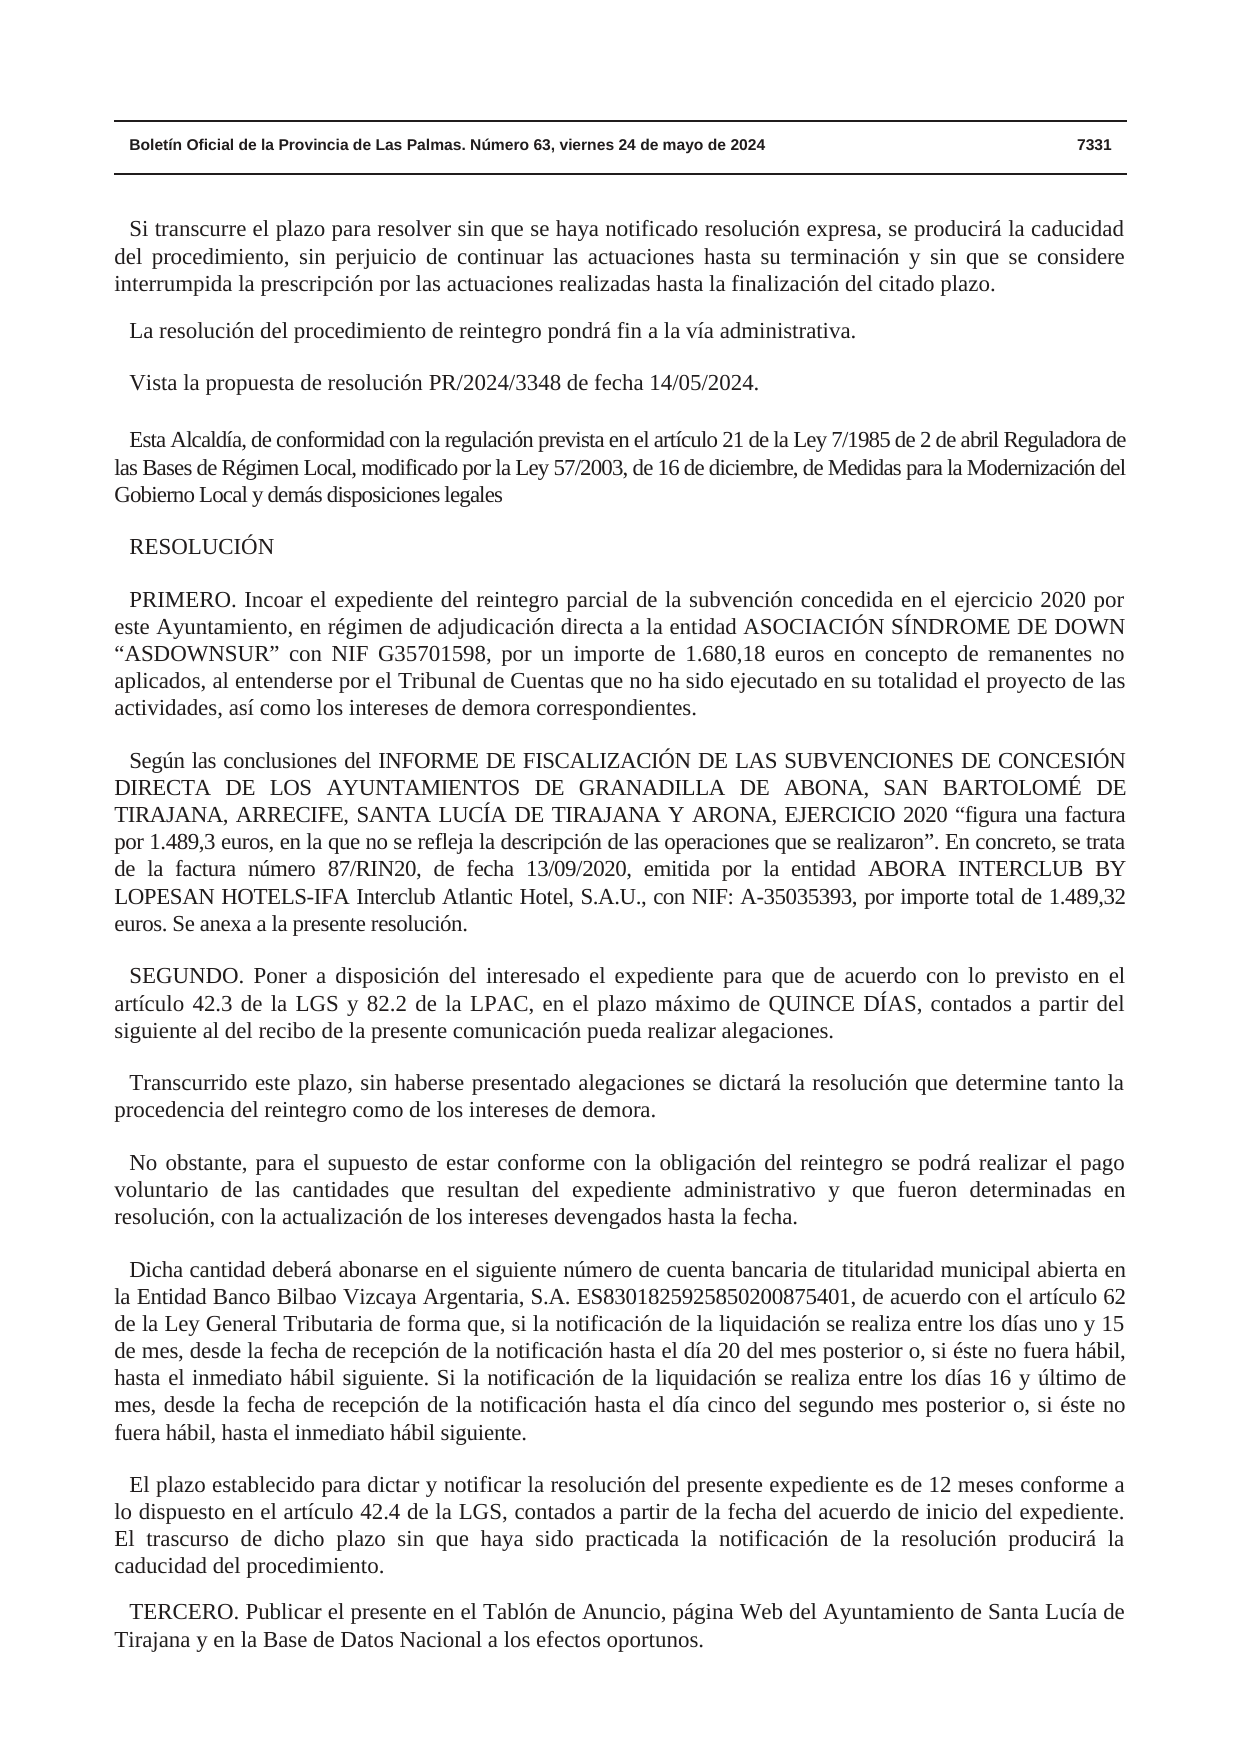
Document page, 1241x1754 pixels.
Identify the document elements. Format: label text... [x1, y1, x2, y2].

text Dicha cantidad deberá abonarse en el siguiente número de cuenta bancaria de titularidad municipal abierta en la Entidad Banco Bilbao Vizcaya Argentaria, S.A. ES8301825925850200875401, de acuerdo con el artículo 62 de la Ley General Tributaria de forma que, si la notificación de la liquidación se realiza entre los días uno y 15 de mes, desde la fecha de recepción de la notificación hasta el día 20 del mes posterior o, si éste no fuera hábil, hasta el inmediato hábil siguiente. Si la notificación de la liquidación se realiza entre los días 16 y último de mes, desde la fecha de recepción de la notificación hasta el día cinco del segundo mes posterior o, si éste no fuera hábil, hasta el inmediato hábil siguiente. [114, 1256, 1127, 1445]
text Boletín Oficial de la Provincia de Las Palmas. Número 63, viernes 24 de mayo de 2024 7331 [129, 136, 1127, 154]
text El plazo establecido para dictar y notificar la resolución del presente expediente es de 12 meses conforme a lo dispuesto en el artículo 42.4 de la LGS, contados a partir de la fecha del acuerdo de inicio del expediente. El trascurso de dicho plazo sin que haya sido practicada la notificación de la resolución producirá la caducidad del procedimiento. [114, 1471, 1127, 1579]
text TERCERO. Publicar el presente en el Tablón de Anuncio, página Web del Ayuntamiento de Santa Lucía de Tirajana y en la Base de Datos Nacional a los efectos oportunos. [114, 1598, 1127, 1653]
text Según las conclusiones del INFORME DE FISCALIZACIÓN DE LAS SUBVENCIONES DE CONCESIÓN DIRECTA DE LOS AYUNTAMIENTOS DE GRANADILLA DE ABONA, SAN BARTOLOMÉ DE TIRAJANA, ARRECIFE, SANTA LUCÍA DE TIRAJANA Y ARONA, EJERCICIO 2020 “figura una factura por 1.489,3 euros, en la que no se refleja la descripción de las operaciones que se realizaron”. En concreto, se trata de la factura número 87/RIN20, de fecha 13/09/2020, emitida por la entidad ABORA INTERCLUB BY LOPESAN HOTELS-IFA Interclub Atlantic Hotel, S.A.U., con NIF: A-35035393, por importe total de 1.489,32 euros. Se anexa a la presente resolución. [114, 746, 1127, 937]
text SEGUNDO. Poner a disposición del interesado el expediente para que de acuerdo con lo previsto en el artículo 42.3 de la LGS y 82.2 de la LPAC, en el plazo máximo de QUINCE DÍAS, contados a partir del siguiente al del recibo de la presente comunicación pueda realizar alegaciones. [114, 962, 1127, 1044]
text RESOLUCIÓN [129, 534, 1127, 560]
text Transcurrido este plazo, sin haberse presentado alegaciones se dictará la resolución que determine tanto la procedencia del reintegro como de los intereses de demora. [114, 1068, 1127, 1123]
text PRIMERO. Incoar el expediente del reintegro parcial de la subvención concedida en el ejercicio 2020 por este Ayuntamiento, en régimen de adjudicación directa a la entidad ASOCIACIÓN SÍNDROME DE DOWN “ASDOWNSUR” con NIF G35701598, por un importe de 1.680,18 euros en concepto de remanentes no aplicados, al entenderse por el Tribunal de Cuentas que no ha sido ejecutado en su totalidad el proyecto de las actividades, así como los intereses de demora correspondientes. [114, 585, 1127, 721]
text Si transcurre el plazo para resolver sin que se haya notificado resolución expresa, se producirá la caducidad del procedimiento, sin perjuicio de continuar las actuaciones hasta su terminación y sin que se considere interrumpida la prescripción por las actuaciones realizadas hasta la finalización del citado plazo. [114, 215, 1127, 297]
text La resolución del procedimiento de reintegro pondrá fin a la vía administrativa. Vista la propuesta de resolución PR/2024/3348 de fecha 14/05/2024. [129, 297, 1127, 401]
text No obstante, para el supuesto de estar conforme con la obligación del reintegro se podrá realizar el pago voluntario de las cantidades que resultan del expediente administrativo y que fueron determinadas en resolución, con la actualización de los intereses devengados hasta la fecha. [114, 1148, 1127, 1230]
text Esta Alcaldía, de conformidad con la regulación prevista en el artículo 21 de la Ley 7/1985 de 2 de abril Reguladora de las Bases de Régimen Local, modificado por la Ley 57/2003, de 16 de diciembre, de Medidas para la Modernización del Gobierno Local y demás disposiciones legales [114, 426, 1127, 508]
